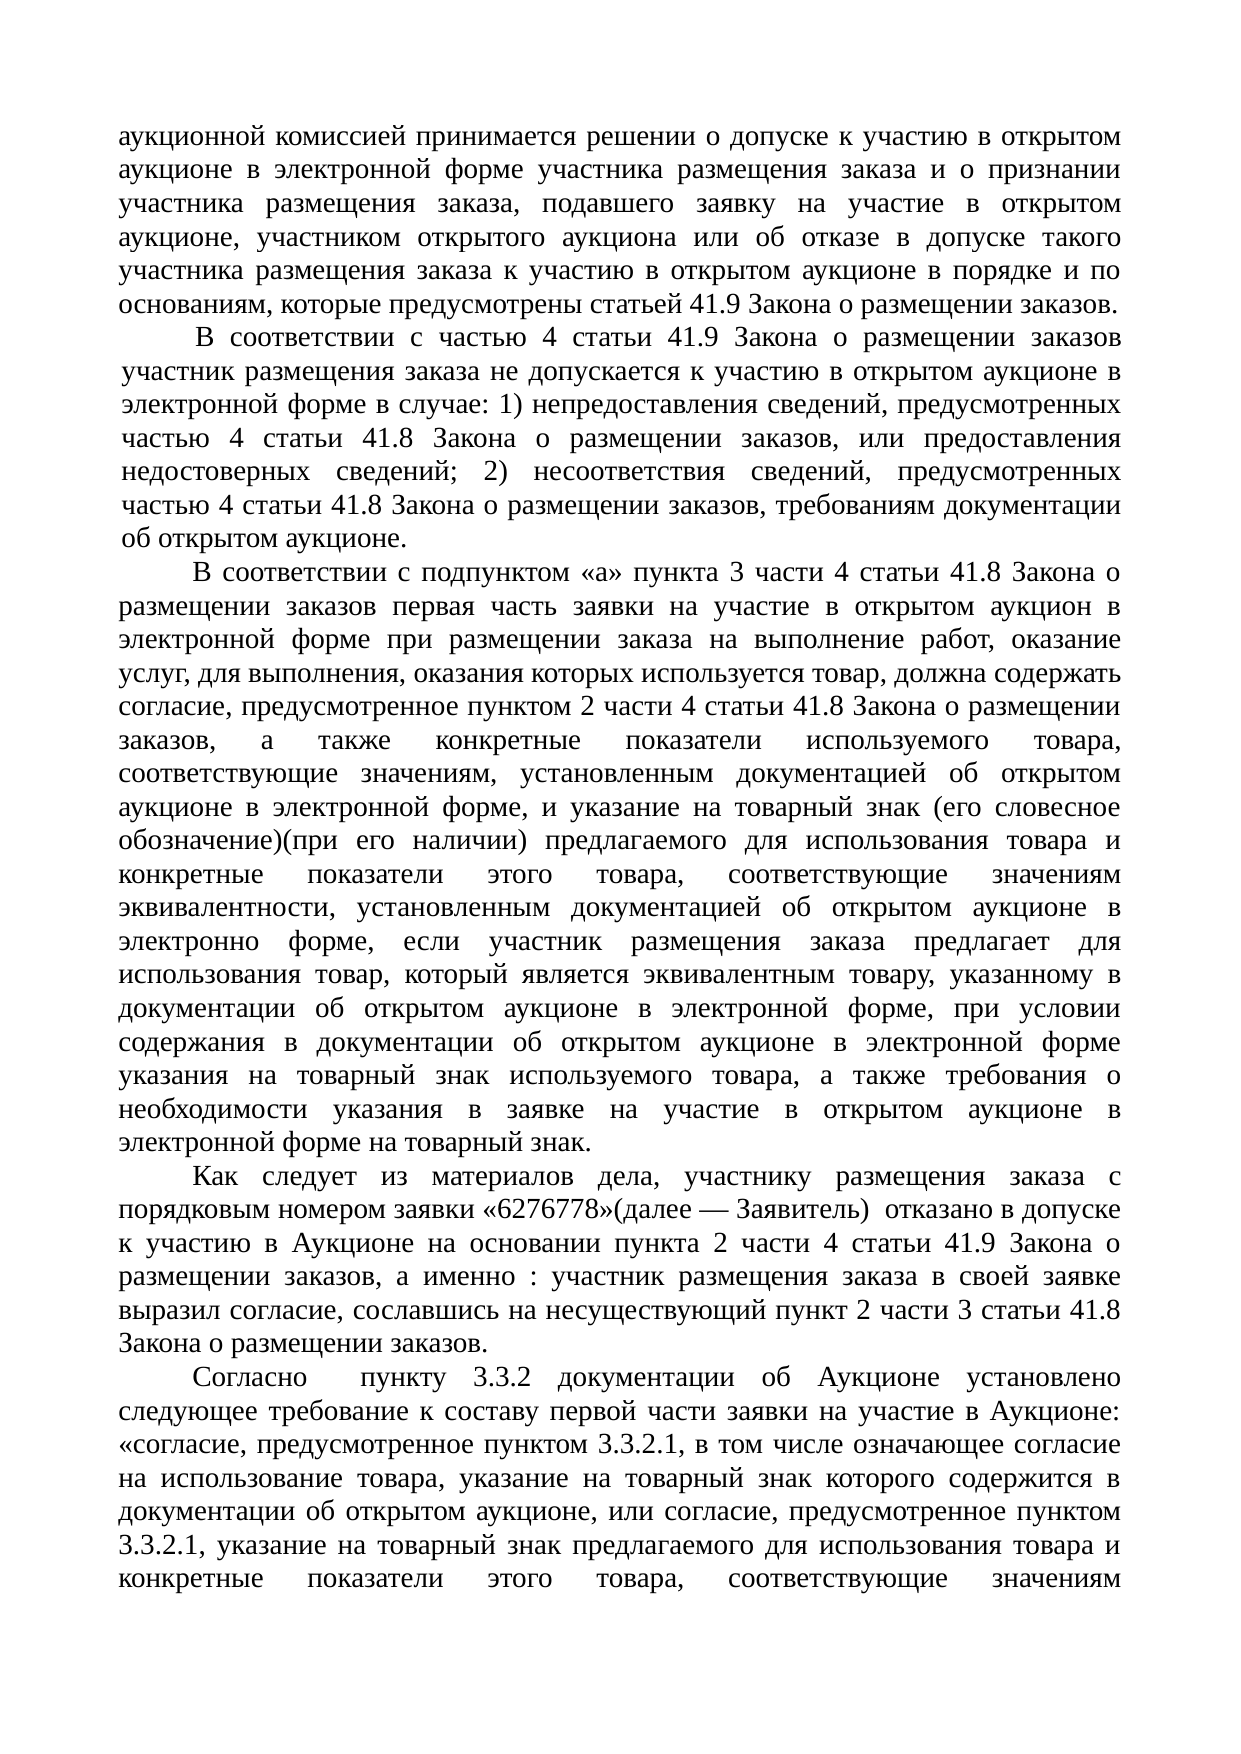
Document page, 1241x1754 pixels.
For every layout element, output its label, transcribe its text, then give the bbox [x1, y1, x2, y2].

text В соответствии с подпунктом «а» пункта 3 части 4 статьи 41.8 Закона о размещении заказов первая часть заявки на участие в открытом аукцион в электронной форме при размещении заказа на выполнение работ, оказание услуг, для выполнения, оказания которых используется товар, должна содержать согласие, предусмотренное пунктом 2 части 4 статьи 41.8 Закона о размещении заказов, а также конкретные показатели используемого товара, соответствующие значениям, установленным документацией об открытом аукционе в электронной форме, и указание на товарный знак (его словесное обозначение)(при его наличии) предлагаемого для использования товара и конкретные показатели этого товара, соответствующие значениям эквивалентности, установленным документацией об открытом аукционе в электронно форме, если участник размещения заказа предлагает для использования товар, который является эквивалентным товару, указанному в документации об открытом аукционе в электронной форме, при условии содержания в документации об открытом аукционе в электронной форме указания на товарный знак используемого товара, а также требования о необходимости указания в заявке на участие в открытом аукционе в электронной форме на товарный знак. [118, 554, 1122, 1158]
text Как следует из материалов дела, участнику размещения заказа с порядковым номером заявки «6276778»(далее — Заявитель) отказано в допуске к участию в Аукционе на основании пункта 2 части 4 статьи 41.9 Закона о размещении заказов, а именно : участник размещения заказа в своей заявке выразил согласие, сославшись на несуществующий пункт 2 части 3 статьи 41.8 Закона о размещении заказов. [118, 1158, 1122, 1359]
text аукционной комиссией принимается решении о допуске к участию в открытом аукционе в электронной форме участника размещения заказа и о признании участника размещения заказа, подавшего заявку на участие в открытом аукционе, участником открытого аукциона или об отказе в допуске такого участника размещения заказа к участию в открытом аукционе в порядке и по основаниям, которые предусмотрены статьей 41.9 Закона о размещении заказов. [118, 118, 1122, 319]
text Согласно пункту 3.3.2 документации об Аукционе установлено следующее требование к составу первой части заявки на участие в Аукционе: «согласие, предусмотренное пунктом 3.3.2.1, в том числе означающее согласие на использование товара, указание на товарный знак которого содержится в документации об открытом аукционе, или согласие, предусмотренное пунктом 3.3.2.1, указание на товарный знак предлагаемого для использования товара и конкретные показатели этого товара, соответствующие значениям [118, 1359, 1122, 1594]
text В соответствии с частью 4 статьи 41.9 Закона о размещении заказов участник размещения заказа не допускается к участию в открытом аукционе в электронной форме в случае: 1) непредоставления сведений, предусмотренных частью 4 статьи 41.8 Закона о размещении заказов, или предоставления недостоверных сведений; 2) несоответствия сведений, предусмотренных частью 4 статьи 41.8 Закона о размещении заказов, требованиям документации об открытом аукционе. [121, 319, 1122, 554]
